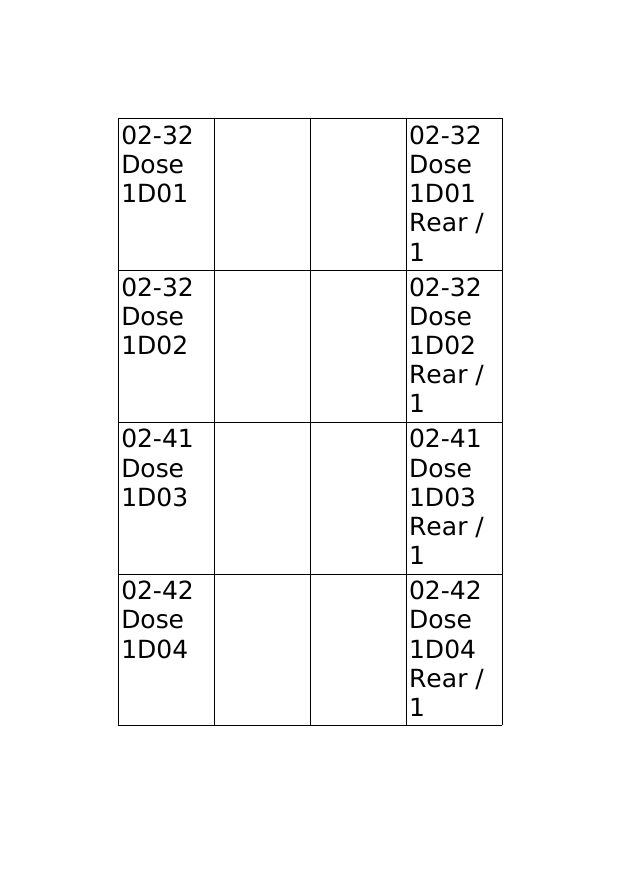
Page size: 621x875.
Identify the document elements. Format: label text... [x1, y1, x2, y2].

table_cell 02-32 Dose 1D02 Rear / 1 [407, 271, 502, 422]
table_cell [215, 423, 310, 573]
table_cell [311, 575, 406, 725]
table_cell 02-32 Dose 1D01 [119, 119, 214, 270]
table_cell [311, 119, 406, 270]
table_cell [215, 119, 310, 270]
table_cell [311, 271, 406, 422]
table_cell [215, 575, 310, 725]
table_cell [215, 271, 310, 422]
table_cell 02-42 Dose 1D04 [119, 575, 214, 725]
table_cell 02-41 Dose 1D03 [119, 423, 214, 573]
table_cell 02-32 Dose 1D02 [119, 271, 214, 422]
table_cell [311, 423, 406, 573]
table_cell 02-32 Dose 1D01 Rear / 1 [407, 119, 502, 270]
table_cell 02-41 Dose 1D03 Rear / 1 [407, 423, 502, 573]
table_cell 02-42 Dose 1D04 Rear / 1 [407, 575, 502, 725]
